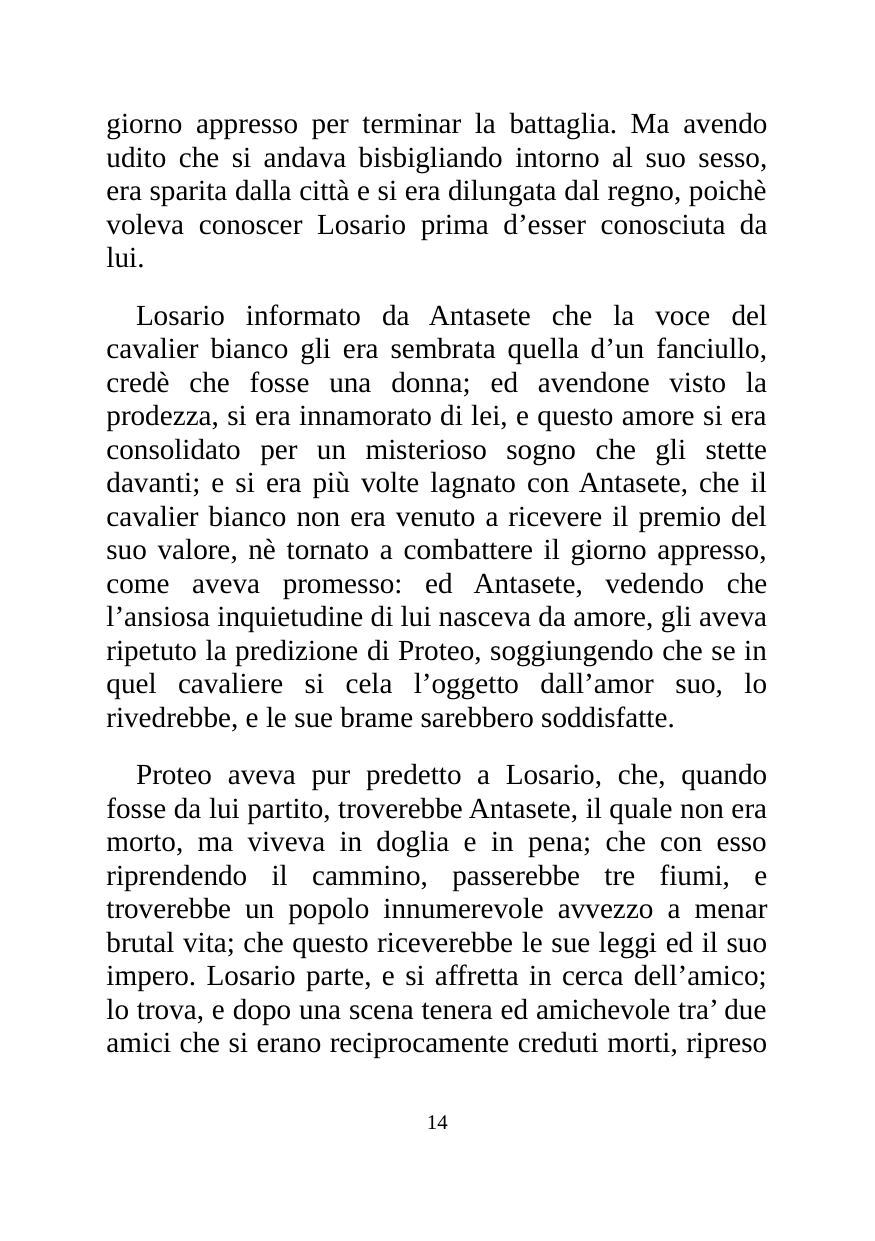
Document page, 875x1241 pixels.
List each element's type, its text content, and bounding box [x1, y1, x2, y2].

text Proteo aveva pur predetto a Losario, che, quando fosse da lui partito, troverebbe Antasete, il quale non era morto, ma viveva in doglia e in pena; che con esso riprendendo il cammino, passerebbe tre fiumi, e troverebbe un popolo innumerevole avvezzo a menar brutal vita; che questo riceverebbe le sue leggi ed il suo impero. Losario parte, e si affretta in cerca dell’amico; lo trova, e dopo una scena tenera ed amichevole tra’ due amici che si erano reciprocamente creduti morti, ripreso [106, 757, 768, 1059]
text Losario informato da Antasete che la voce del cavalier bianco gli era sembrata quella d’un fanciullo, credè che fosse una donna; ed avendone visto la prodezza, si era innamorato di lei, e questo amore si era consolidato per un misterioso sogno che gli stette davanti; e si era più volte lagnato con Antasete, che il cavalier bianco non era venuto a ricevere il premio del suo valore, nè tornato a combattere il giorno appresso, come aveva promesso: ed Antasete, vedendo che l’ansiosa inquietudine di lui nasceva da amore, gli aveva ripetuto la predizione di Proteo, soggiungendo che se in quel cavaliere si cela l’oggetto dall’amor suo, lo rivedrebbe, e le sue brame sarebbero soddisfatte. [106, 298, 768, 734]
text giorno appresso per terminar la battaglia. Ma avendo udito che si andava bisbigliando intorno al suo sesso, era sparita dalla città e si era dilungata dal regno, poichè voleva conoscer Losario prima d’esser conosciuta da lui. [106, 106, 768, 274]
